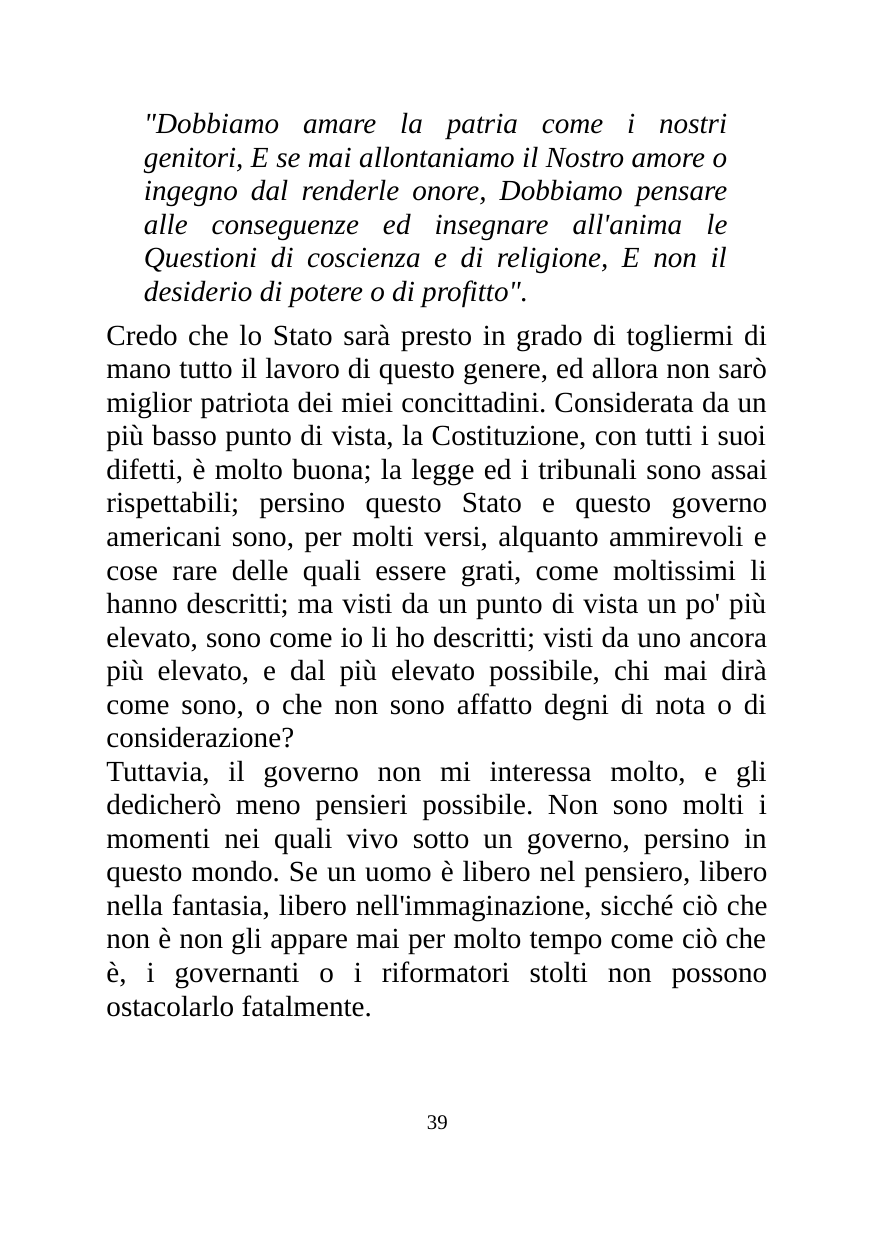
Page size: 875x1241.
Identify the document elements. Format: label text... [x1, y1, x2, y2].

text Tuttavia, il governo non mi interessa molto, e gli dedicherò meno pensieri possibile. Non sono molti i momenti nei quali vivo sotto un governo, persino in questo mondo. Se un uomo è libero nel pensiero, libero nella fantasia, libero nell'immaginazione, sicché ciò che non è non gli appare mai per molto tempo come ciò che è, i governanti o i riformatori stolti non possono ostacolarlo fatalmente. [106, 754, 768, 1022]
text "Dobbiamo amare la patria come i nostri genitori, E se mai allontaniamo il Nostro amore o ingegno dal renderle onore, Dobbiamo pensare alle conseguenze ed insegnare all'anima le Questioni di coscienza e di religione, E non il desiderio di potere o di profitto". [144, 106, 730, 307]
text Credo che lo Stato sarà presto in grado di togliermi di mano tutto il lavoro di questo genere, ed allora non sarò miglior patriota dei miei concittadini. Considerata da un più basso punto di vista, la Costituzione, con tutti i suoi difetti, è molto buona; la legge ed i tribunali sono assai rispettabili; persino questo Stato e questo governo americani sono, per molti versi, alquanto ammirevoli e cose rare delle quali essere grati, come moltissimi li hanno descritti; ma visti da un punto di vista un po' più elevato, sono come io li ho descritti; visti da uno ancora più elevato, e dal più elevato possibile, chi mai dirà come sono, o che non sono affatto degni di nota o di considerazione? [106, 318, 768, 754]
